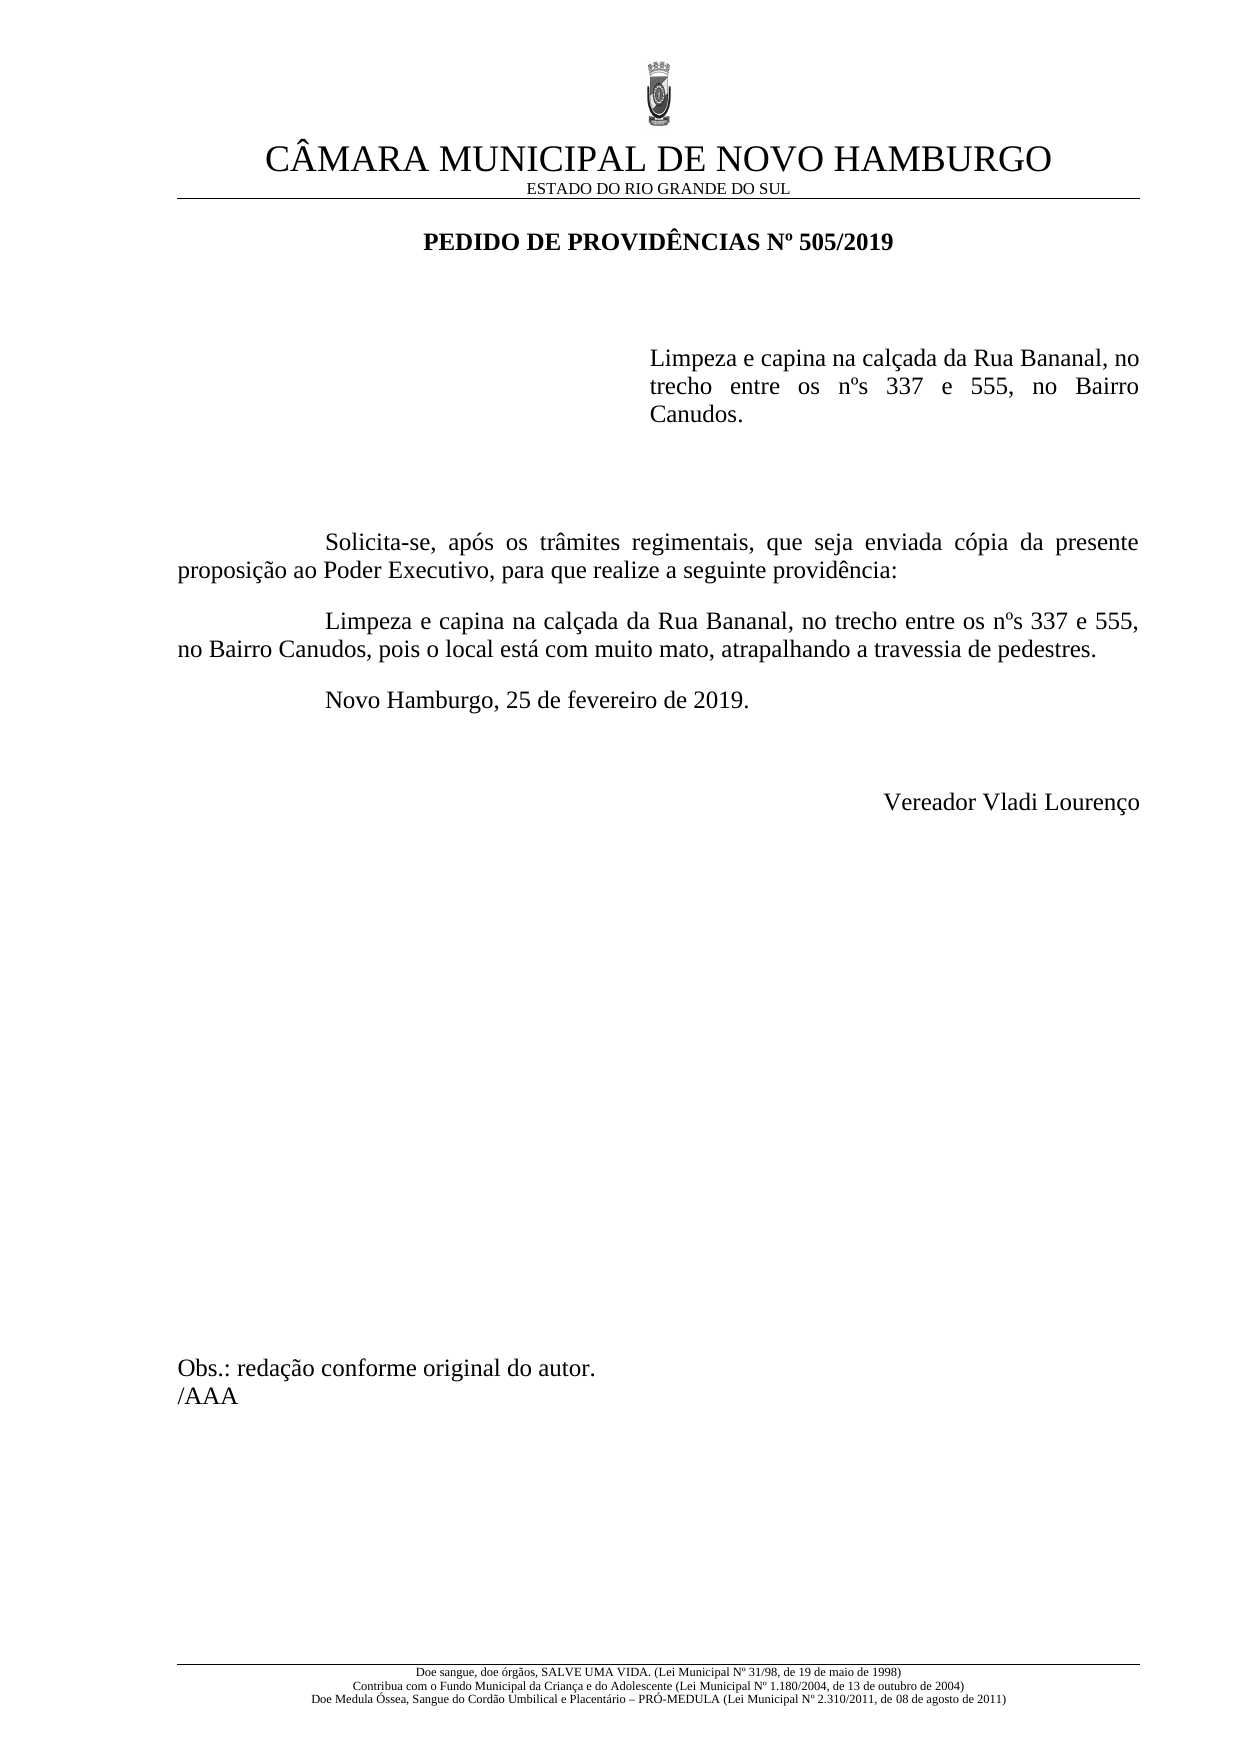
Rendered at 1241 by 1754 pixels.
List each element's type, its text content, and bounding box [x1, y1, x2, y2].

text Solicita-se, após os trâmites regimentais, que seja enviada cópia da presente proposição ao Poder Executivo, para que realize a seguinte providência: [177, 528, 1140, 583]
text PEDIDO DE PROVIDÊNCIAS Nº 505/2019 [177, 228, 1140, 256]
text Limpeza e capina na calçada da Rua Bananal, no trecho entre os nºs 337 e 555, no Bairro Canudos, pois o local está com muito mato, atrapalhando a travessia de pedestres. [177, 607, 1140, 662]
text Novo Hamburgo, 25 de fevereiro de 2019. [177, 686, 1140, 714]
text Obs.: redação conforme original do autor. [177, 1354, 1140, 1382]
text /AAA [177, 1382, 1140, 1410]
text Vereador Vladi Lourenço [177, 788, 1140, 816]
text Limpeza e capina na calçada da Rua Bananal, no trecho entre os nºs 337 e 555, no Bairro Canudos. [649, 344, 1140, 428]
